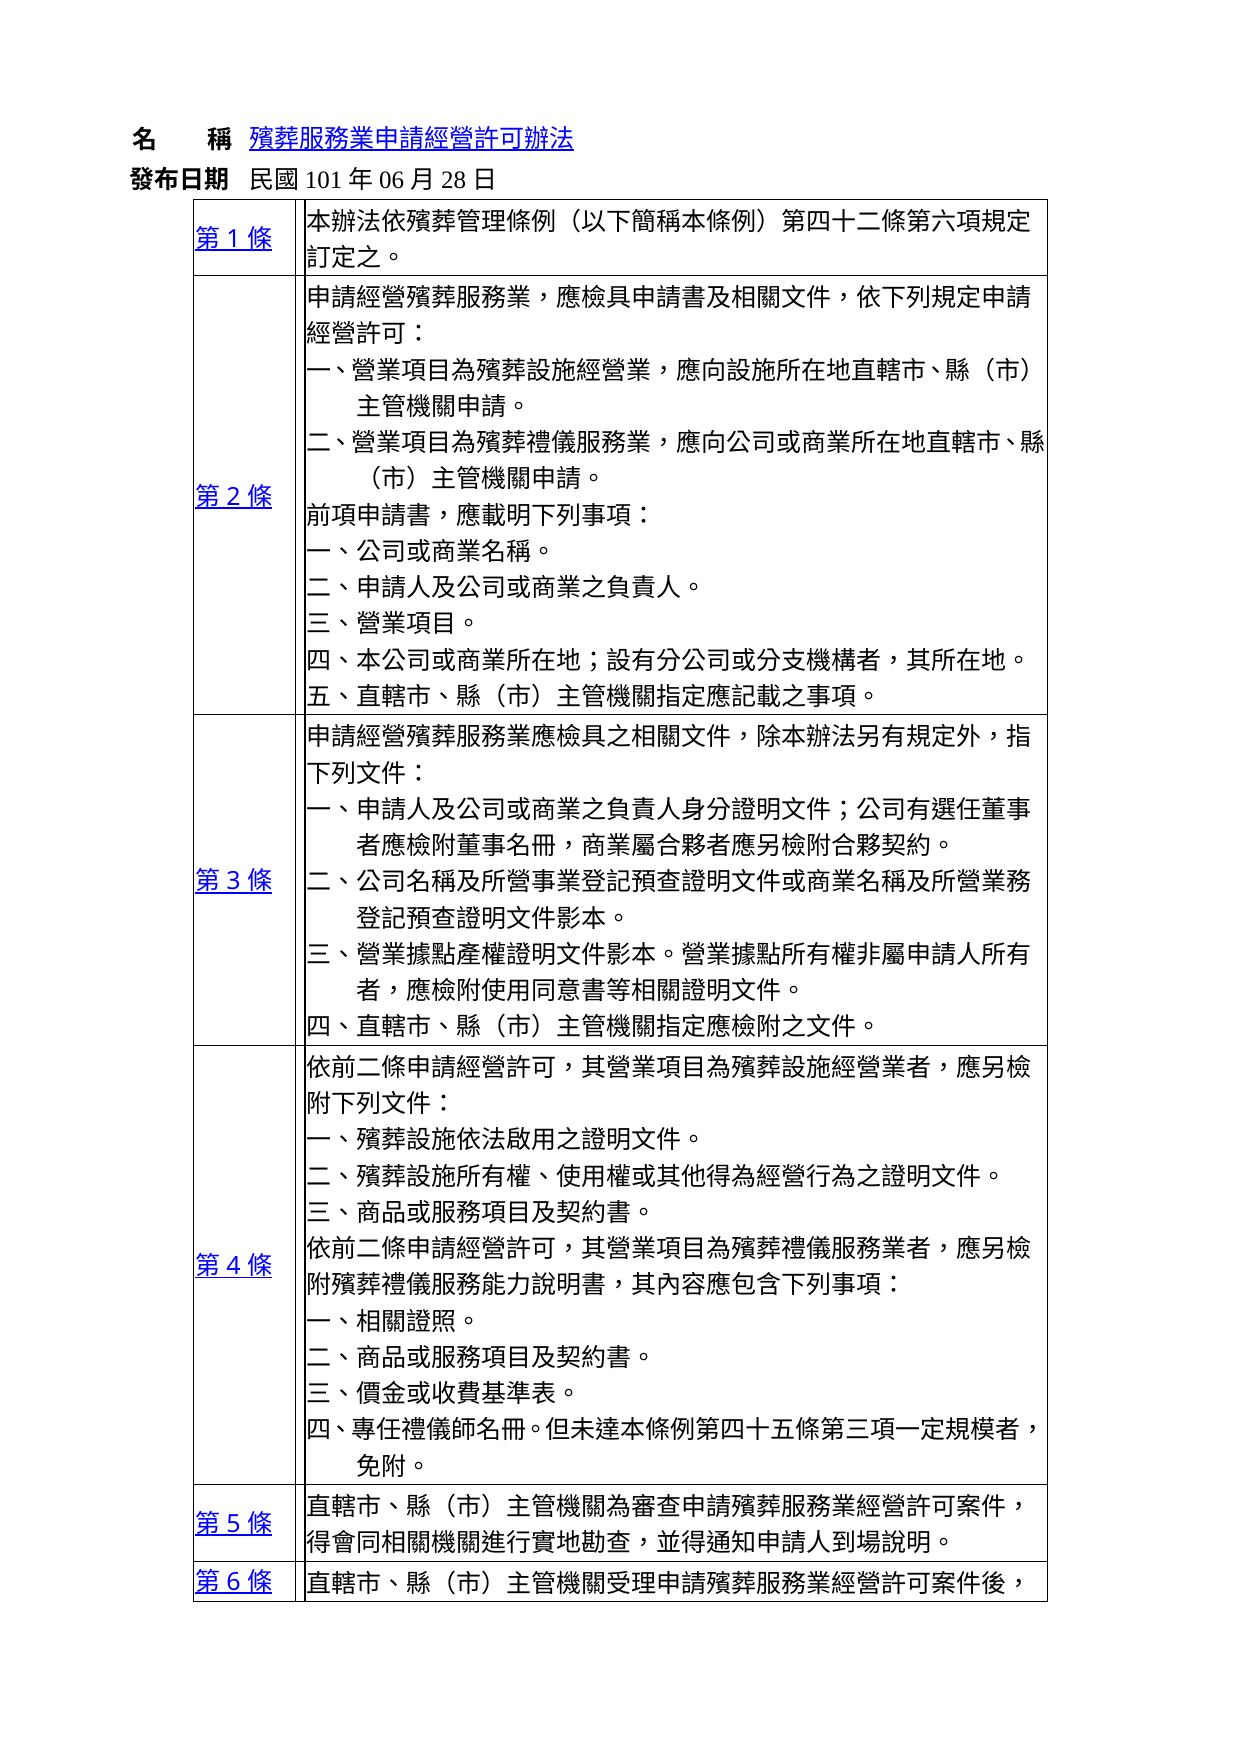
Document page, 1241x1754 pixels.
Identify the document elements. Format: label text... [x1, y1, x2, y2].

table_cell 第 5 條 [194, 1485, 295, 1561]
table_cell 直轄市、縣（市）主管機關受理申請殯葬服務業經營許可案件後， [306, 1562, 1047, 1601]
table_cell [117, 197, 1124, 1603]
table_header 名 稱 [117, 118, 247, 157]
table_cell 申請經營殯葬服務業，應檢具申請書及相關文件，依下列規定申請經營許可： 一、營業項目為殯葬設施經營業，應向設施所在地直轄市、縣（市）主管機關申請。 二、營業項目為殯葬禮儀服務業，應向公司或商業所在地直轄市、縣（市）主管機關申請。 前項申請書，應載明下列事項： 一、公司或商業名稱。 二、申請人及公司或商業之負責人。 三、營業項目。 四、本公司或商業所在地；設有分公司或分支機構者，其所在地。 五、直轄市、縣（市）主管機關指定應記載之事項。 [306, 276, 1047, 714]
table_header 殯葬服務業申請經營許可辦法 [248, 118, 1124, 157]
table_cell 民國 101 年 06 月 28 日 [248, 158, 1124, 197]
table_cell 申請經營殯葬服務業應檢具之相關文件，除本辦法另有規定外，指下列文件： 一、申請人及公司或商業之負責人身分證明文件；公司有選任董事者應檢附董事名冊，商業屬合夥者應另檢附合夥契約。 二、公司名稱及所營事業登記預查證明文件或商業名稱及所營業務登記預查證明文件影本。 三、營業據點產權證明文件影本。營業據點所有權非屬申請人所有者，應檢附使用同意書等相關證明文件。 四、直轄市、縣（市）主管機關指定應檢附之文件。 [306, 715, 1047, 1045]
table_cell [296, 1485, 304, 1561]
table_header 本辦法依殯葬管理條例（以下簡稱本條例）第四十二條第六項規定訂定之。 [306, 200, 1047, 275]
table_cell 第 3 條 [194, 715, 295, 1045]
table_cell [296, 1562, 304, 1601]
table_header 第 1 條 [194, 200, 295, 275]
table_header [296, 200, 304, 275]
table_cell 發布日期 [117, 158, 247, 197]
table_cell 第 6 條 [194, 1562, 295, 1601]
table_cell [296, 276, 304, 714]
table_cell [296, 1046, 304, 1484]
table_cell 第 2 條 [194, 276, 295, 714]
table_cell 第 4 條 [194, 1046, 295, 1484]
table_cell 依前二條申請經營許可，其營業項目為殯葬設施經營業者，應另檢附下列文件： 一、殯葬設施依法啟用之證明文件。 二、殯葬設施所有權、使用權或其他得為經營行為之證明文件。 三、商品或服務項目及契約書。 依前二條申請經營許可，其營業項目為殯葬禮儀服務業者，應另檢附殯葬禮儀服務能力說明書，其內容應包含下列事項： 一、相關證照。 二、商品或服務項目及契約書。 三、價金或收費基準表。 四、專任禮儀師名冊。但未達本條例第四十五條第三項一定規模者，免附。 [306, 1046, 1047, 1484]
table_cell 直轄市、縣（市）主管機關為審查申請殯葬服務業經營許可案件，得會同相關機關進行實地勘查，並得通知申請人到場說明。 [306, 1485, 1047, 1561]
table_cell [296, 715, 304, 1045]
